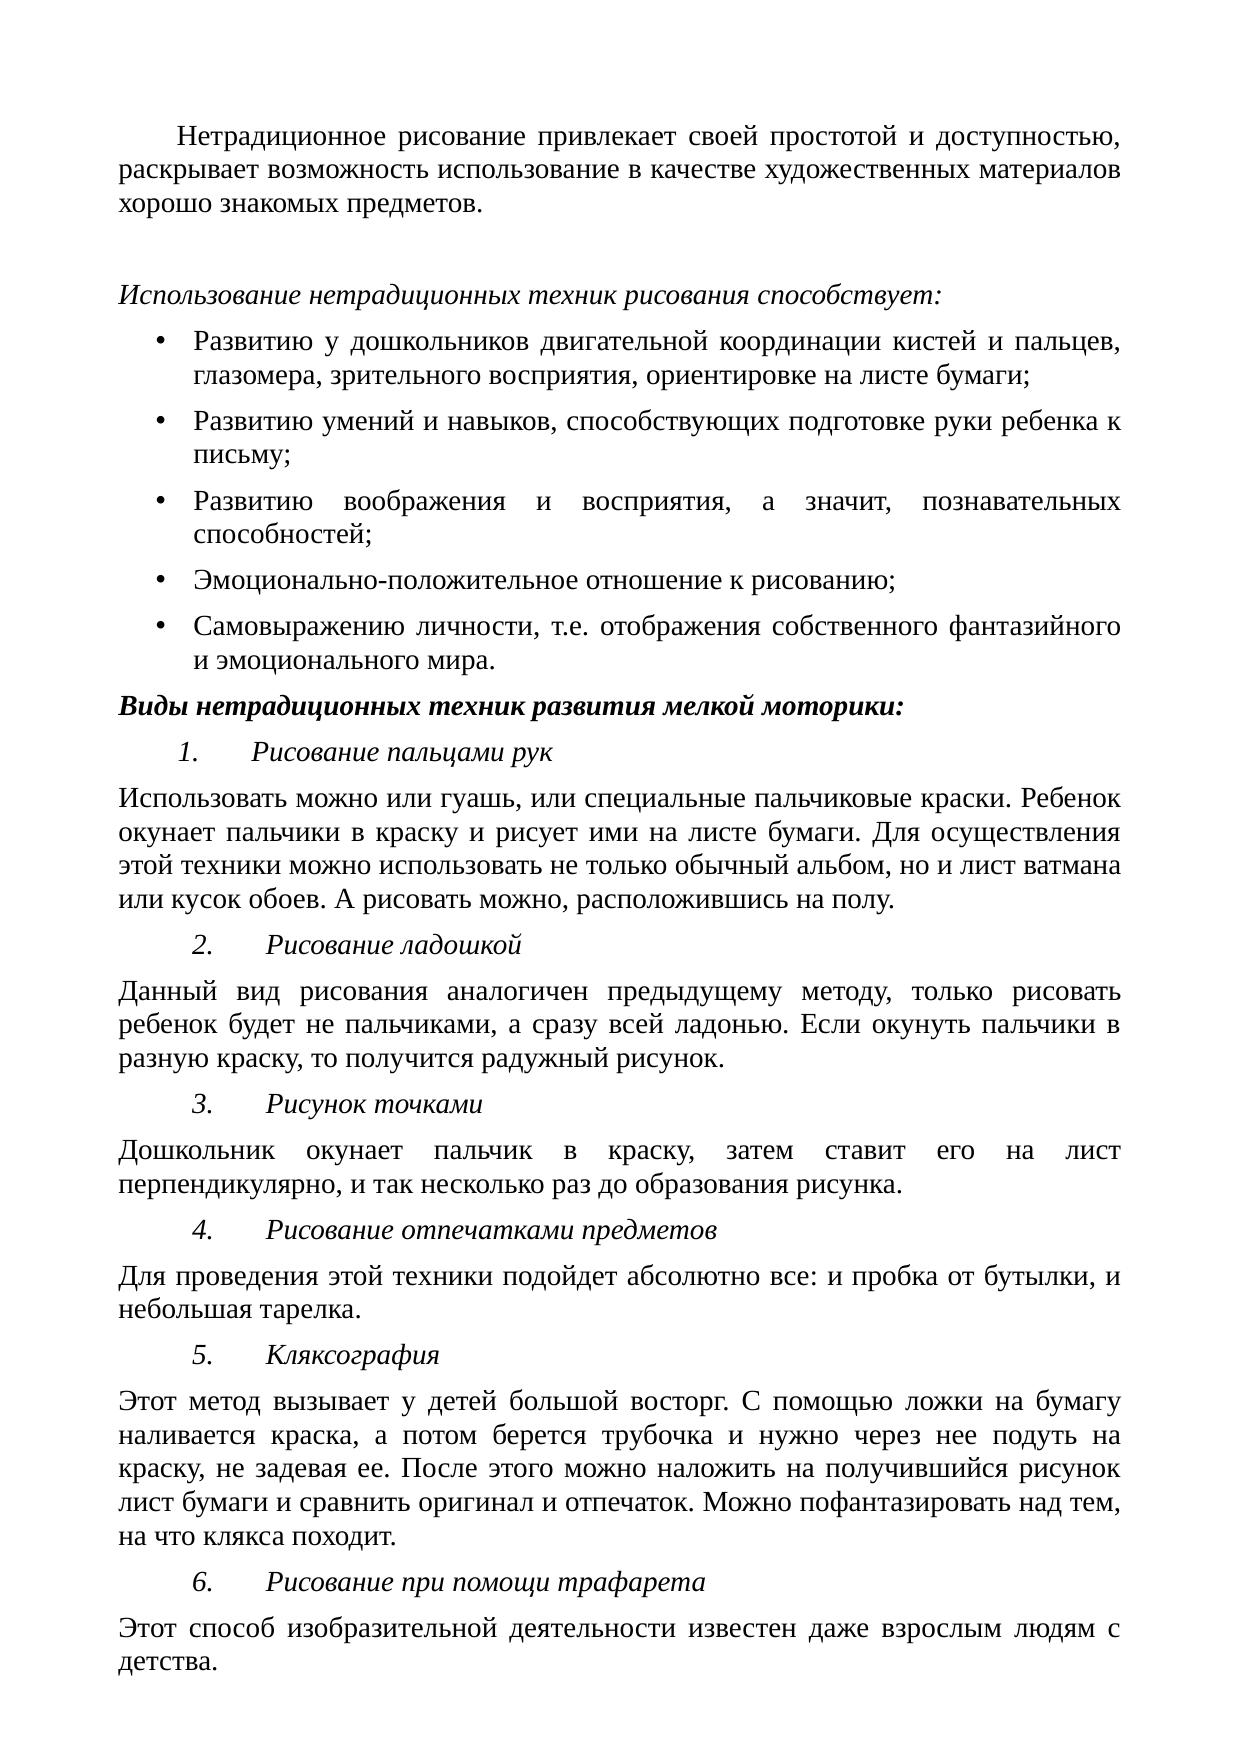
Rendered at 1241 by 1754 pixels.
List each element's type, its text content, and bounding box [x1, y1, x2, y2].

list Кляксография [192, 1337, 1122, 1371]
list Рисование при помощи трафарета [192, 1564, 1122, 1597]
list Рисование отпечатками предметов [192, 1212, 1122, 1245]
text Данный вид рисования аналогичен предыдущему методу, только рисовать ребенок будет не пальчиками, а сразу всей ладонью. Если окунуть пальчики в разную краску, то получится радужный рисунок. [118, 973, 1122, 1074]
list Рисование пальцами рук [177, 734, 1122, 768]
list Развитию у дошкольников двигательной координации кистей и пальцев, глазомера, зрительного восприятия, ориентировке на листе бумаги; [156, 323, 1122, 391]
text Дошкольник окунает пальчик в краску, затем ставит его на лист перпендикулярно, и так несколько раз до образования рисунка. [118, 1132, 1122, 1199]
text Виды нетрадиционных техник развития мелкой моторики: [118, 688, 1122, 722]
text Этот метод вызывает у детей большой восторг. С помощью ложки на бумагу наливается краска, а потом берется трубочка и нужно через нее подуть на краску, не задевая ее. После этого можно наложить на получившийся рисунок лист бумаги и сравнить оригинал и отпечаток. Можно пофантазировать над тем, на что клякса походит. [118, 1383, 1122, 1551]
text Использование нетрадиционных техник рисования способствует: [118, 277, 1122, 311]
text Нетрадиционное рисование привлекает своей простотой и доступностью, раскрывает возможность использование в качестве художественных материалов хорошо знакомых предметов. [118, 118, 1122, 219]
text Использовать можно или гуашь, или специальные пальчиковые краски. Ребенок окунает пальчики в краску и рисует ими на листе бумаги. Для осуществления этой техники можно использовать не только обычный альбом, но и лист ватмана или кусок обоев. А рисовать можно, расположившись на полу. [118, 780, 1122, 914]
text Этот способ изобразительной деятельности известен даже взрослым людям с детства. [118, 1610, 1122, 1677]
text Для проведения этой техники подойдет абсолютно все: и пробка от бутылки, и небольшая тарелка. [118, 1258, 1122, 1325]
list Рисование ладошкой [192, 927, 1122, 961]
list Развитию воображения и восприятия, а значит, познавательных способностей; [156, 483, 1122, 550]
list Самовыражению личности, т.е. отображения собственного фантазийного и эмоционального мира. [156, 608, 1122, 676]
list Рисунок точками [192, 1086, 1122, 1120]
list Эмоционально-положительное отношение к рисованию; [156, 562, 1122, 596]
list Развитию умений и навыков, способствующих подготовке руки ребенка к письму; [156, 403, 1122, 470]
